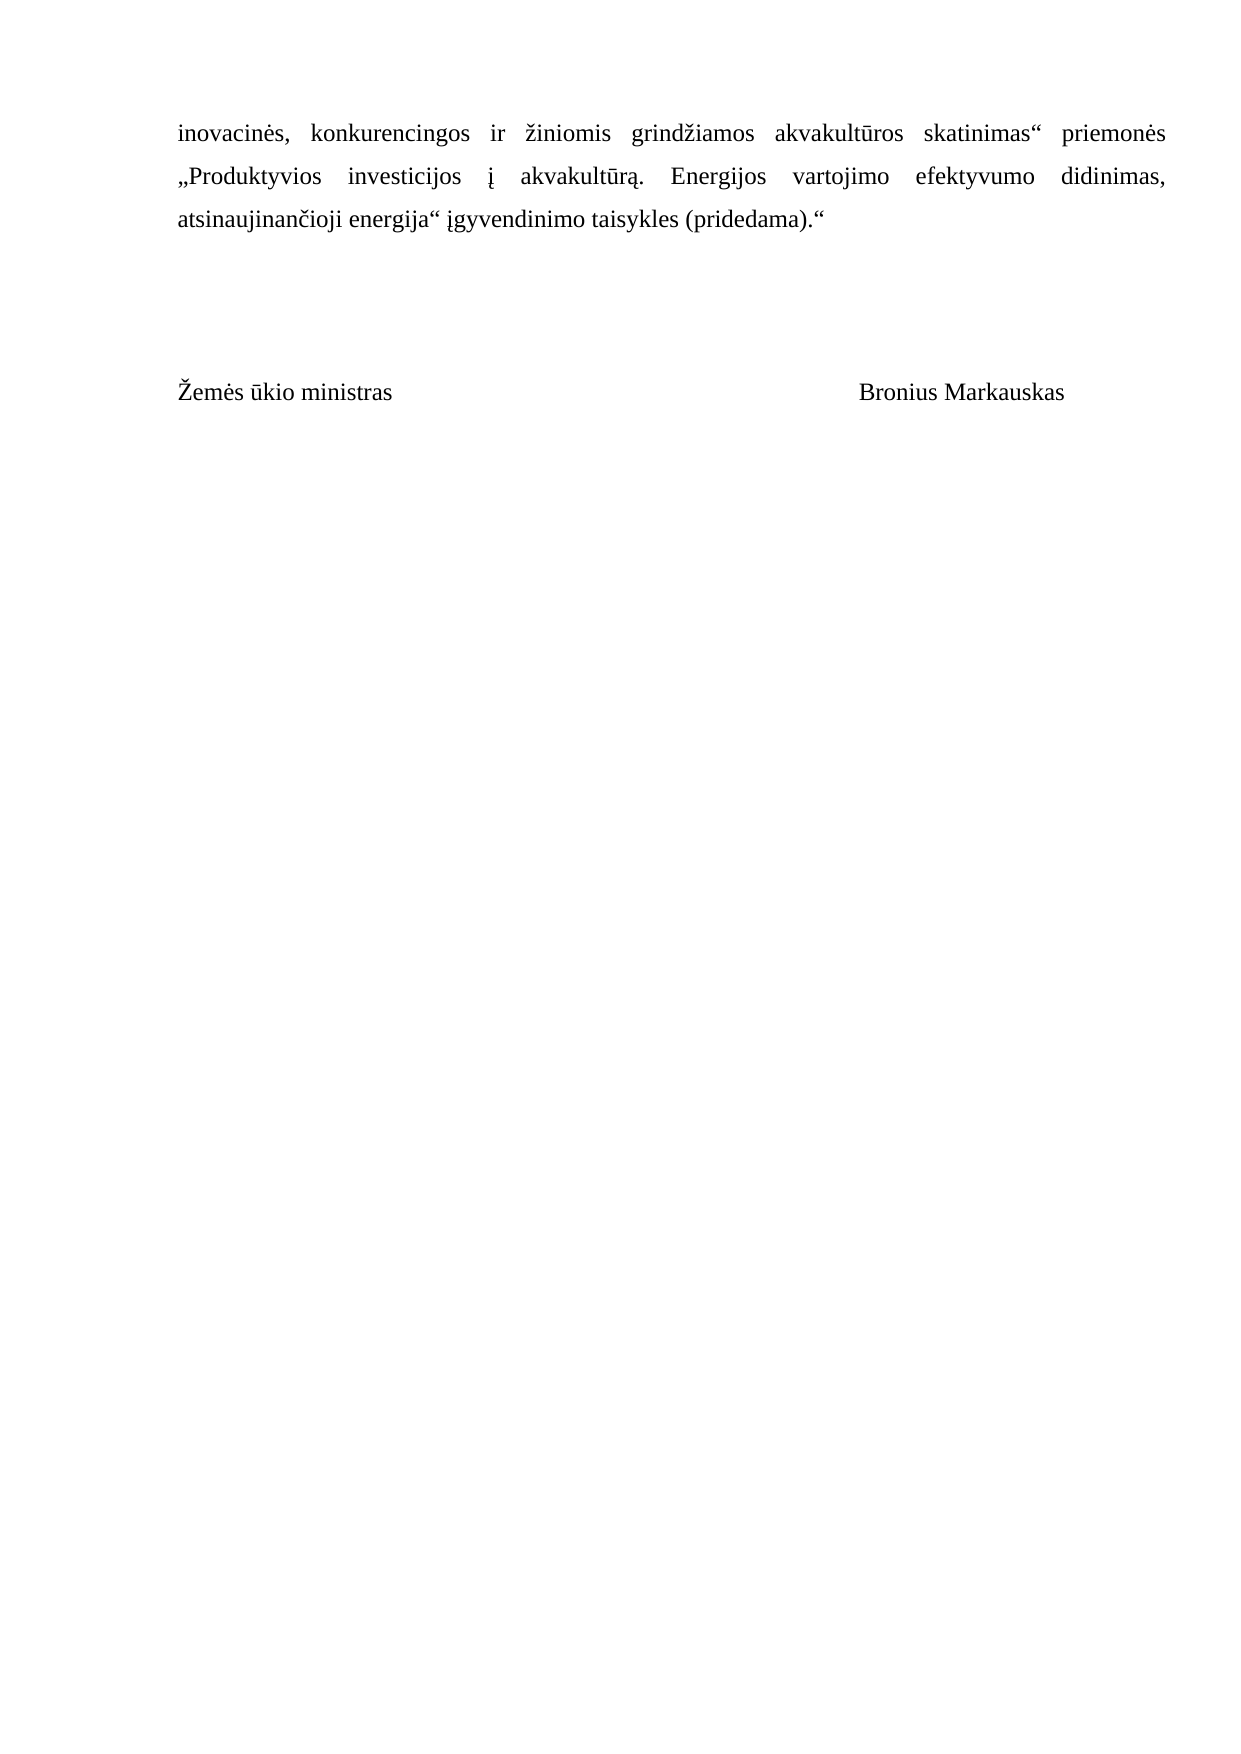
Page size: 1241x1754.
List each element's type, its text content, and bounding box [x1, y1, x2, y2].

text Žemės ūkio ministras Bronius Markauskas [177, 377, 1167, 406]
text inovacinės, konkurencingos ir žiniomis grindžiamos akvakultūros skatinimas“ priemonės „Produktyvios investicijos į akvakultūrą. Energijos vartojimo efektyvumo didinimas, atsinaujinančioji energija“ įgyvendinimo taisykles (pridedama).“ [177, 118, 1167, 233]
